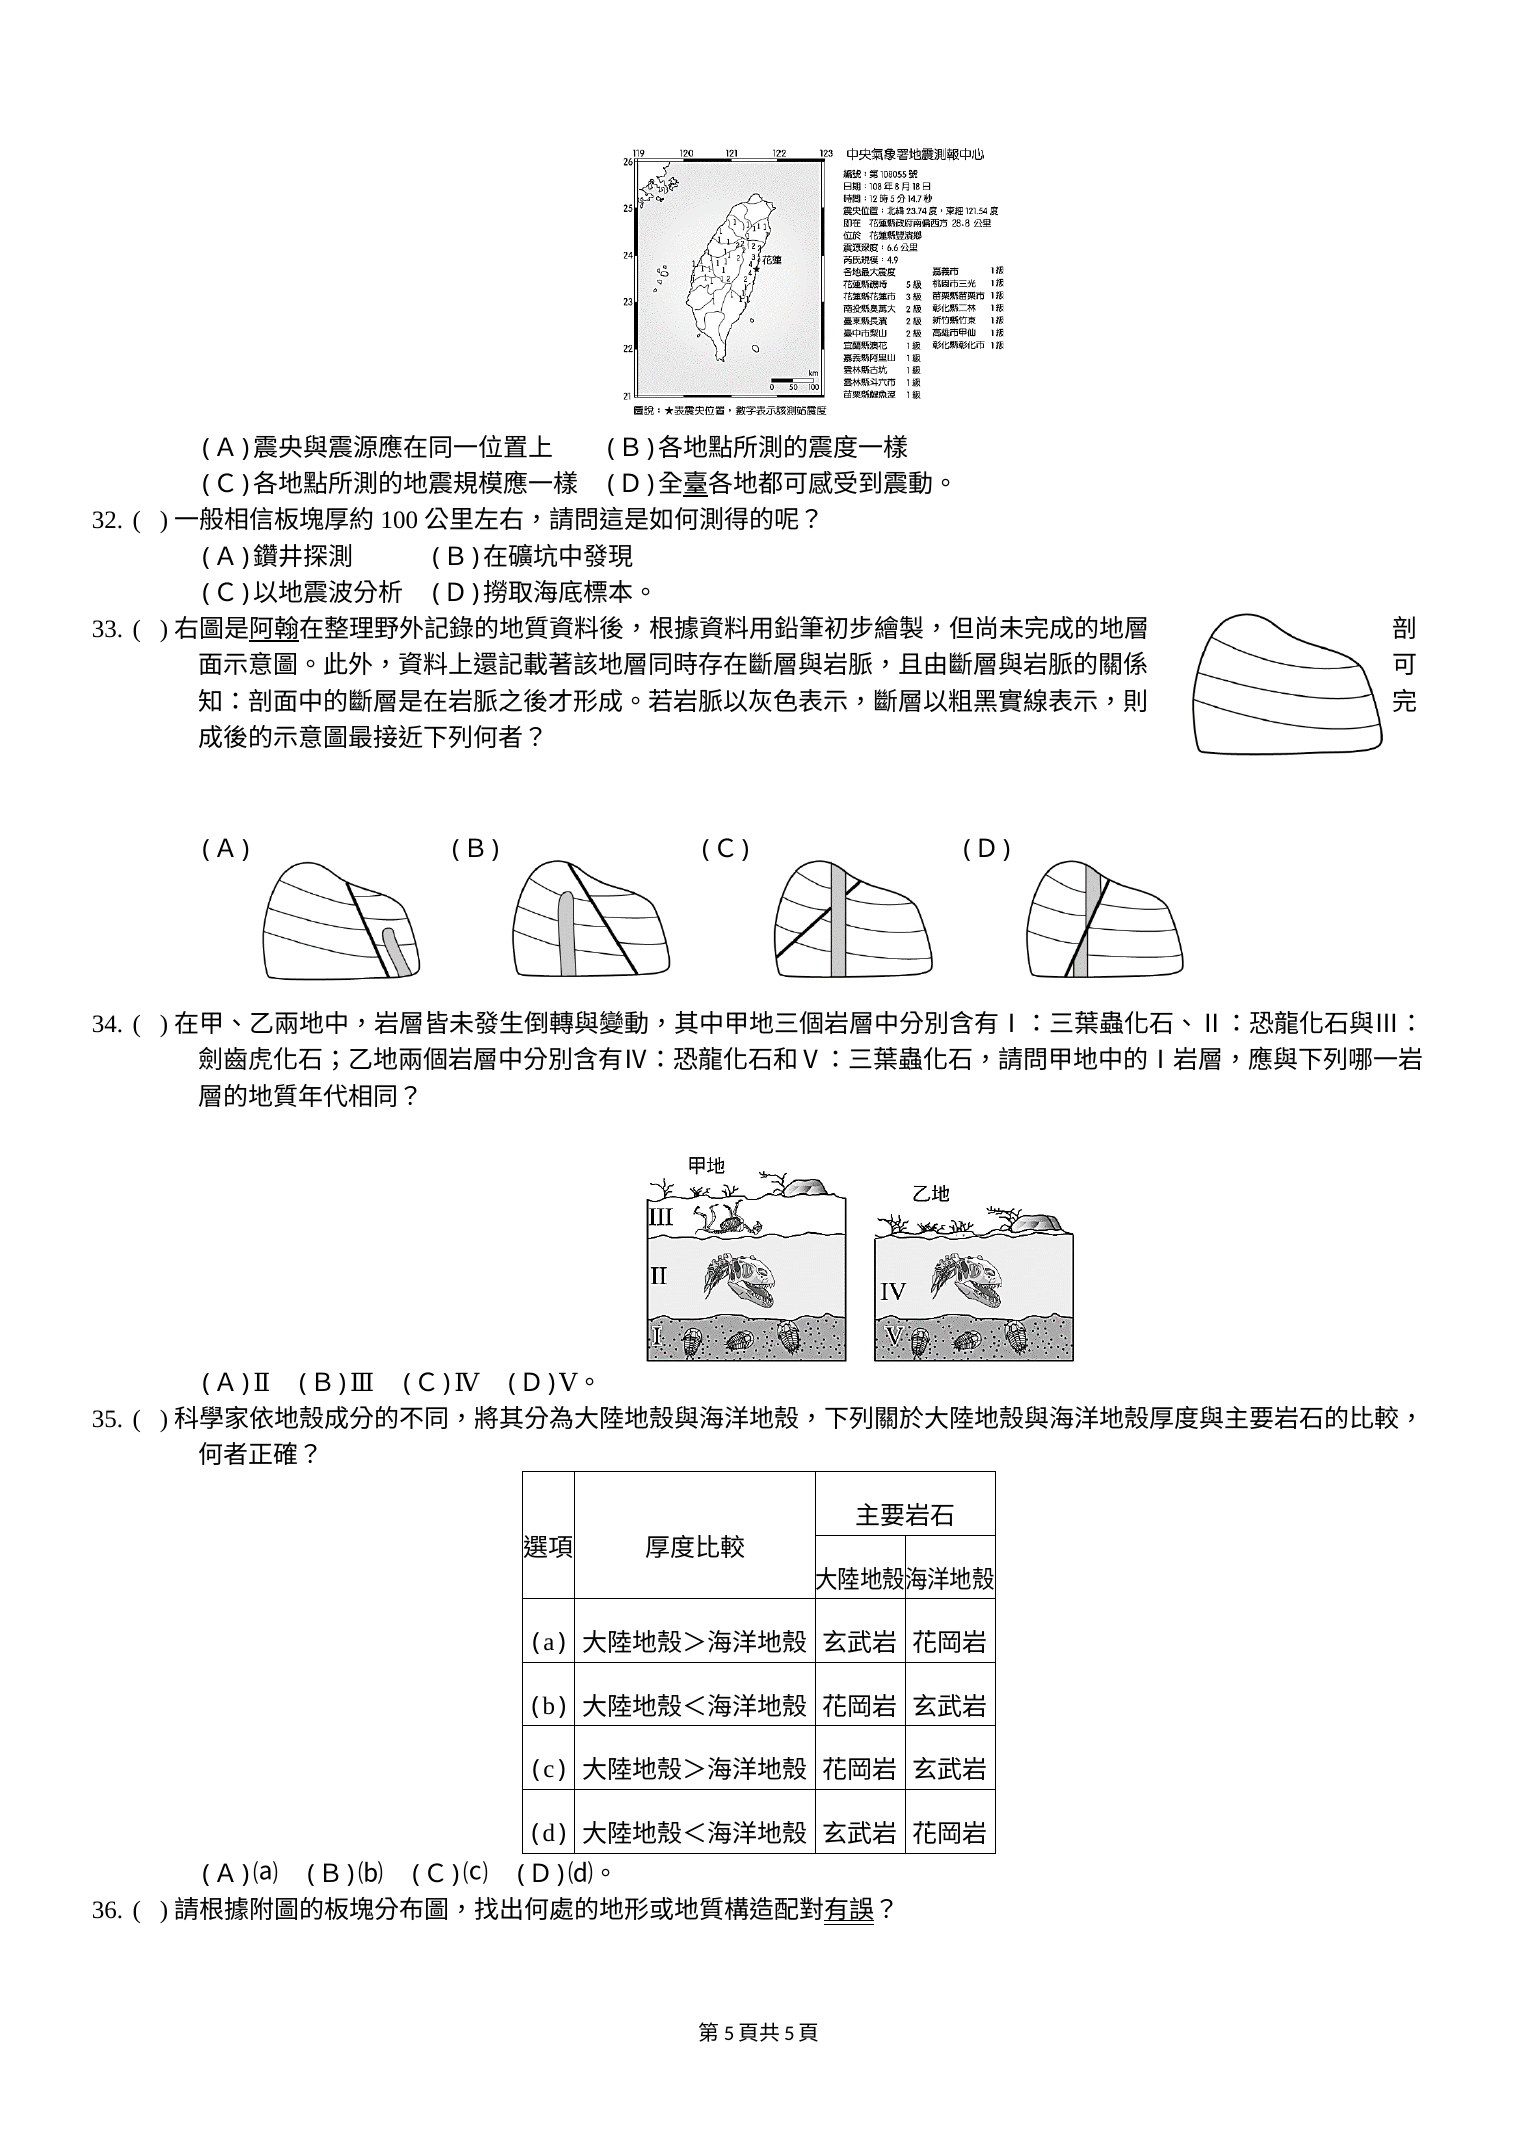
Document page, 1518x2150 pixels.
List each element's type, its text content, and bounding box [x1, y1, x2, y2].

table_cell 玄武岩 [906, 1663, 995, 1725]
table_cell 玄武岩 [816, 1790, 905, 1852]
list ( ) 右圖是阿翰在整理野外記錄的地質資料後，根據資料用鉛筆初步繪製，但尚未完成的地層剖面示意圖。此外，資料上還記載著該地層同時存在斷層與岩脈，且由斷層與岩脈的關係可知：剖面中的斷層是在岩脈之後才形成。若岩脈以灰色表示，斷層以粗黑實線表示，則完成後的示意圖最接近下列何者？ [1392, 609, 1429, 754]
text (Ｃ)各地點所測的地震規模應一樣 (Ｄ)全臺各地都可感受到震動。 [198, 464, 1429, 500]
list ( ) 科學家依地殼成分的不同，將其分為大陸地殼與海洋地殼，下列關於大陸地殼與海洋地殼厚度與主要岩石的比較，何者正確？ [123, 1399, 1429, 1471]
table_cell 大陸地殼 [816, 1576, 825, 1588]
table_cell 大陸地殼＜海洋地殼 [575, 1663, 815, 1725]
list ( ) 一般相信板塊厚約 100 公里左右，請問這是如何測得的呢？ (Ａ)鑽井探測 (Ｂ)在礦坑中發現 [123, 500, 1429, 572]
list ( ) 請根據附圖的板塊分布圖，找出何處的地形或地質構造配對有誤？ [123, 1890, 1429, 1926]
table_cell (b) [523, 1663, 574, 1725]
table_header 厚度比較 [575, 1472, 815, 1598]
table_header 主要岩石 [816, 1472, 995, 1535]
text (Ａ)⒜ (Ｂ)⒝ (Ｃ)⒞ (Ｄ)⒟。 [198, 1853, 1429, 1890]
text (Ａ)震央與震源應在同一位置上 (Ｂ)各地點所測的震度一樣 [198, 427, 1429, 464]
table_cell 花岡岩 [906, 1599, 995, 1662]
table_cell 大陸地殼＞海洋地殼 [575, 1726, 815, 1789]
table_cell 大陸地殼＞海洋地殼 [575, 1599, 815, 1662]
table_cell 花岡岩 [906, 1790, 995, 1852]
table_cell 海洋地殼 [906, 1536, 995, 1598]
list ( ) 右圖是阿翰在整理野外記錄的地質資料後，根據資料用鉛筆初步繪製，但尚未完成的地層剖面示意圖。此外，資料上還記載著該地層同時存在斷層與岩脈，且由斷層與岩脈的關係可知：剖面中的斷層是在岩脈之後才形成。若岩脈以灰色表示，斷層以粗黑實線表示，則完成後的示意圖最接近下列何者？ [123, 609, 1181, 754]
table_cell (d) [523, 1790, 574, 1852]
table_cell 玄武岩 [906, 1726, 995, 1789]
table_cell 花岡岩 [816, 1663, 905, 1725]
table_header 選項 [523, 1472, 574, 1598]
table_cell 玄武岩 [816, 1599, 905, 1662]
table_cell 大陸地殼＜海洋地殼 [575, 1790, 815, 1852]
table_cell 大陸地殼 [816, 1536, 905, 1598]
text (Ｃ)以地震波分析 (Ｄ)撈取海底標本。 [198, 572, 1429, 609]
text (Ａ) (Ｂ) (Ｃ) (Ｄ) [198, 816, 1429, 1004]
table_cell (c) [523, 1726, 574, 1789]
list ( ) 在甲、乙兩地中，岩層皆未發生倒轉與變動，其中甲地三個岩層中分別含有Ⅰ：三葉蟲化石、Ⅱ：恐龍化石與Ⅲ：劍齒虎化石；乙地兩個岩層中分別含有Ⅳ：恐龍化石和Ⅴ：三葉蟲化石，請問甲地中的Ⅰ岩層，應與下列哪一岩層的地質年代相同？ [123, 1004, 1429, 1112]
table_cell 花岡岩 [816, 1726, 905, 1789]
text (Ａ)Ⅱ (Ｂ)Ⅲ (Ｃ)Ⅳ (Ｄ)Ⅴ。 [198, 1362, 1429, 1399]
table_cell (a) [523, 1599, 574, 1662]
